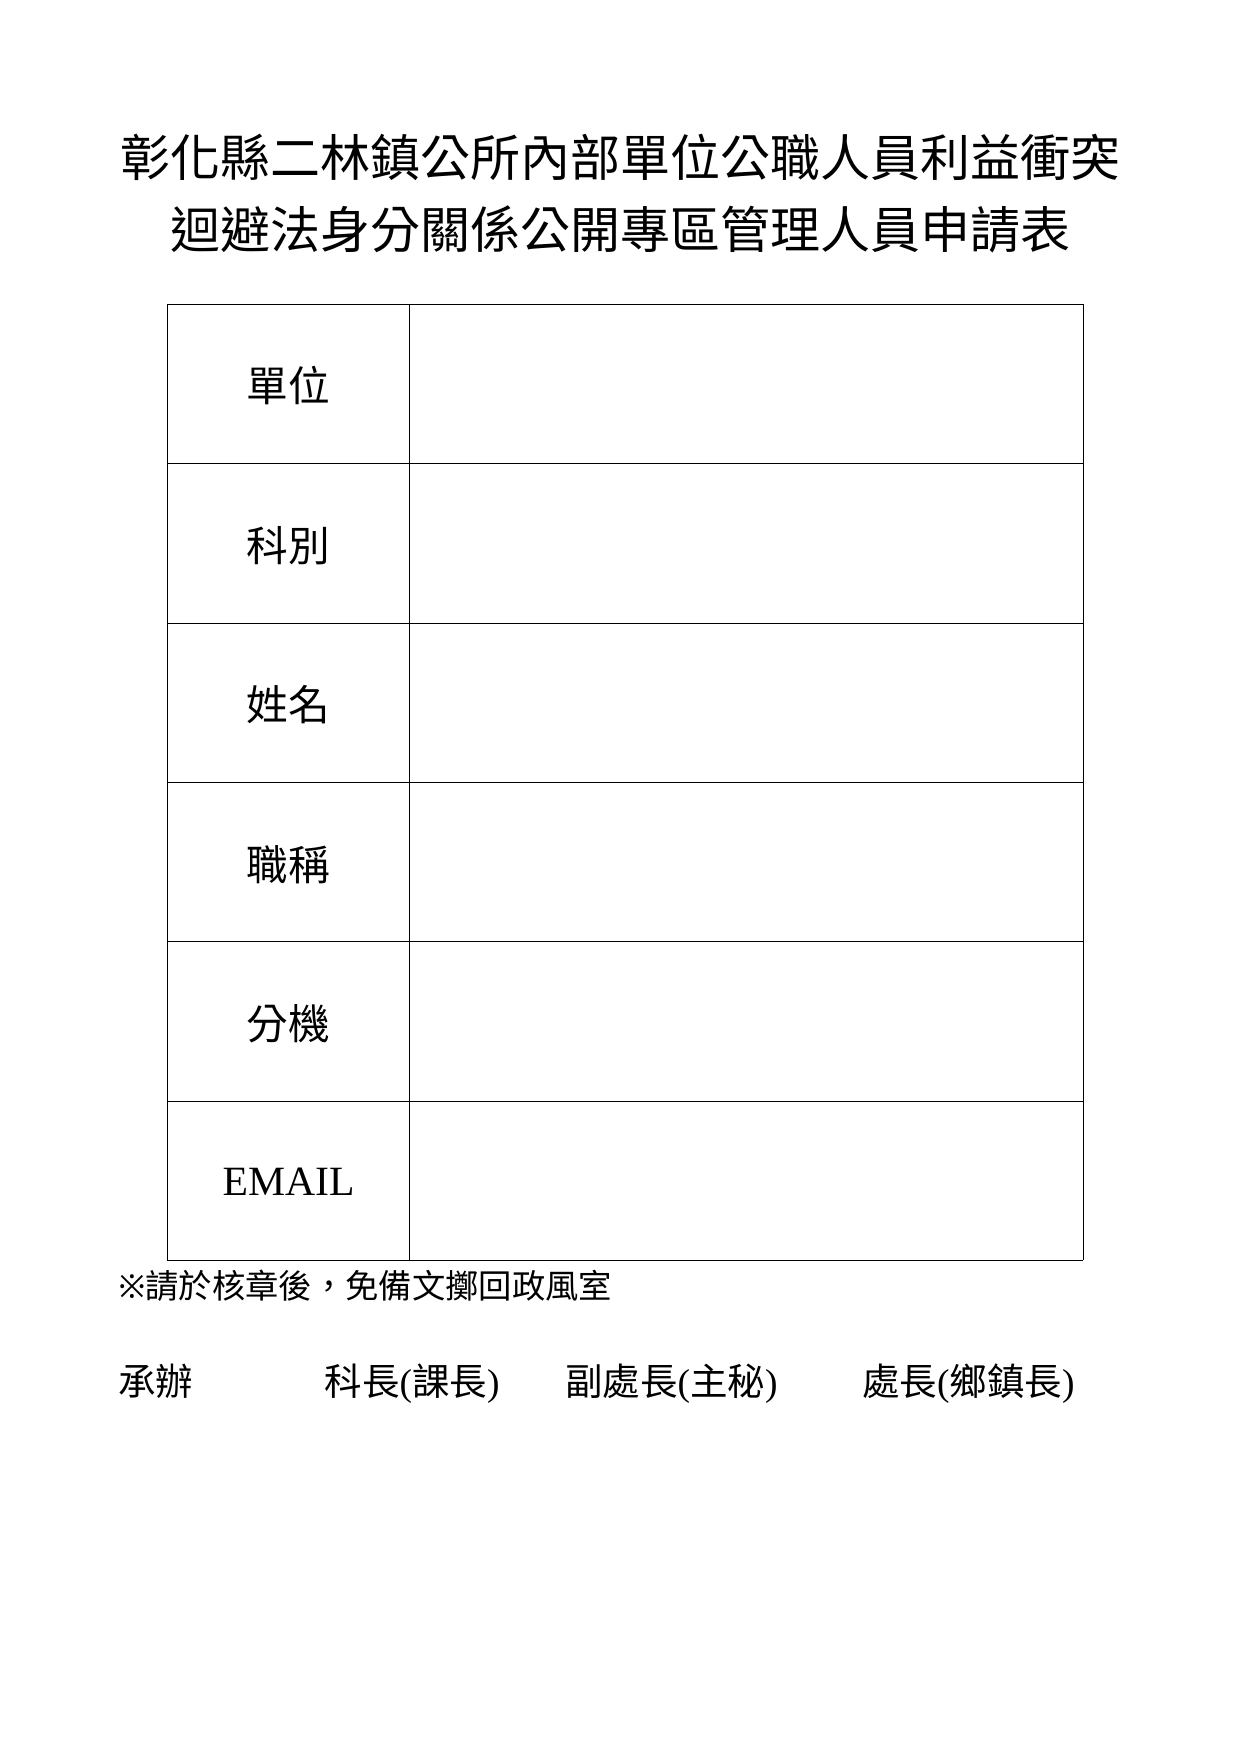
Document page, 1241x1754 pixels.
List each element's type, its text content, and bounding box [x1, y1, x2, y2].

table_header 單位 [168, 305, 409, 463]
table_cell [410, 464, 1083, 623]
table_header [410, 305, 1083, 463]
table_cell [410, 1102, 1083, 1260]
text 彰化縣二林鎮公所內部單位公職人員利益衝突迴避法身分關係公開專區管理人員申請表 [118, 118, 1122, 263]
table_cell 科別 [168, 464, 409, 623]
table_cell 姓名 [168, 624, 409, 782]
table_cell EMAIL [168, 1102, 409, 1260]
table_cell [410, 624, 1083, 782]
table_cell [410, 942, 1083, 1101]
table_cell 職稱 [168, 783, 409, 941]
table_cell 分機 [168, 942, 409, 1101]
text ※請於核章後，免備文擲回政風室 [118, 1260, 1122, 1308]
table_cell [410, 783, 1083, 941]
text 承辦 科長(課長) 副處長(主秘) 處長(鄉鎮長) [118, 1352, 1122, 1406]
